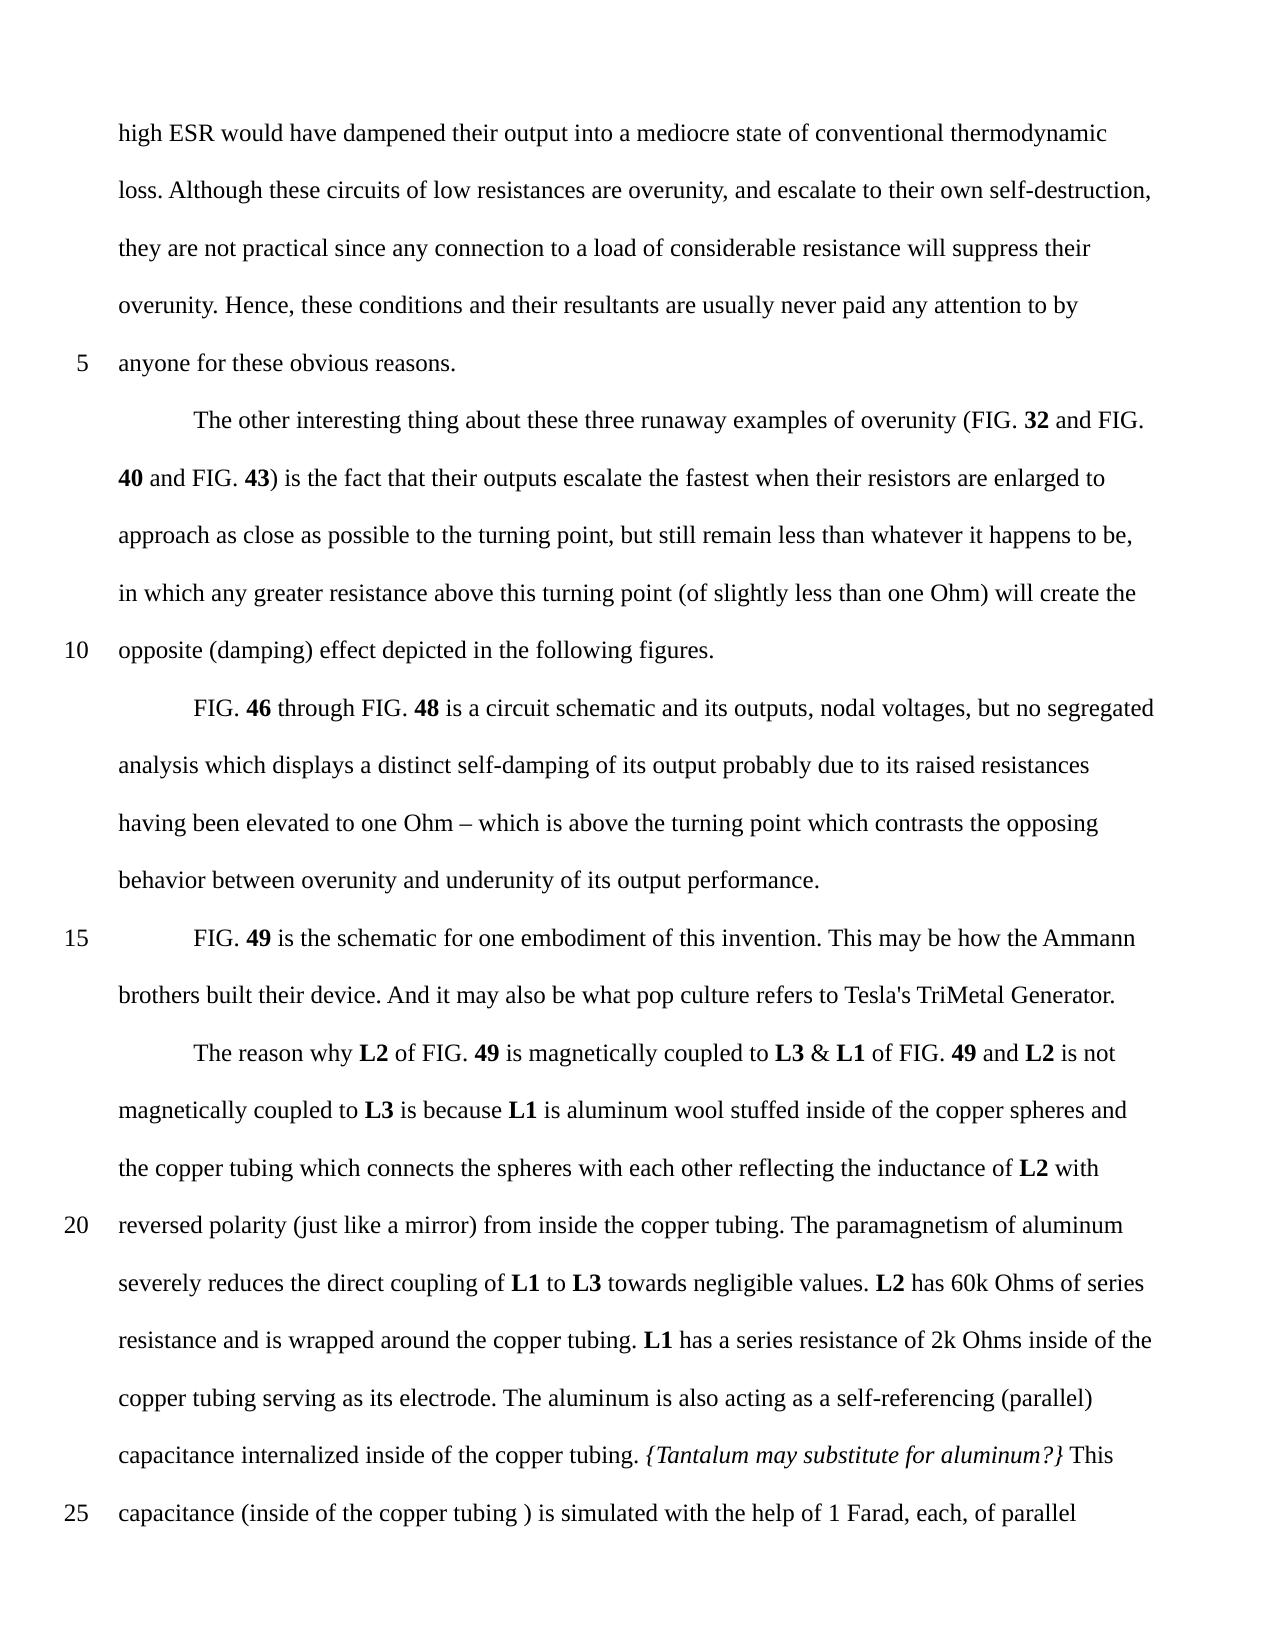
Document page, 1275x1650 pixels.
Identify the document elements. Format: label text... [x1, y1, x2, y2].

text The reason why L2 of FIG. 49 is magnetically coupled to L3 & L1 of FIG. 49 and L2 is not magnetically coupled to L3 is because L1 is aluminum wool stuffed inside of the copper spheres and the copper tubing which connects the spheres with each other reflecting the inductance of L2 with reversed polarity (just like a mirror) from inside the copper tubing. The paramagnetism of aluminum severely reduces the direct coupling of L1 to L3 towards negligible values. L2 has 60k Ohms of series resistance and is wrapped around the copper tubing. L1 has a series resistance of 2k Ohms inside of the copper tubing serving as its electrode. The aluminum is also acting as a self-referencing (parallel) capacitance internalized inside of the copper tubing. {Tantalum may substitute for aluminum?} This capacitance (inside of the copper tubing ) is simulated with the help of 1 Farad, each, of parallel [118, 1038, 1157, 1527]
text FIG. 49 is the schematic for one embodiment of this invention. This may be how the Ammann brothers built their device. And it may also be what pop culture refers to Tesla's TriMetal Generator. [118, 923, 1157, 1009]
text FIG. 46 through FIG. 48 is a circuit schematic and its outputs, nodal voltages, but no segregated analysis which displays a distinct self-damping of its output probably due to its raised resistances having been elevated to one Ohm – which is above the turning point which contrasts the opposing behavior between overunity and underunity of its output performance. [118, 693, 1157, 894]
text The other interesting thing about these three runaway examples of overunity (FIG. 32 and FIG. 40 and FIG. 43) is the fact that their outputs escalate the fastest when their resistors are enlarged to approach as close as possible to the turning point, but still remain less than whatever it happens to be, in which any greater resistance above this turning point (of slightly less than one Ohm) will create the opposite (damping) effect depicted in the following figures. [118, 406, 1157, 664]
text high ESR would have dampened their output into a mediocre state of conventional thermodynamic loss. Although these circuits of low resistances are overunity, and escalate to their own self-destruction, they are not practical since any connection to a load of considerable resistance will suppress their overunity. Hence, these conditions and their resultants are usually never paid any attention to by anyone for these obvious reasons. [118, 118, 1157, 377]
